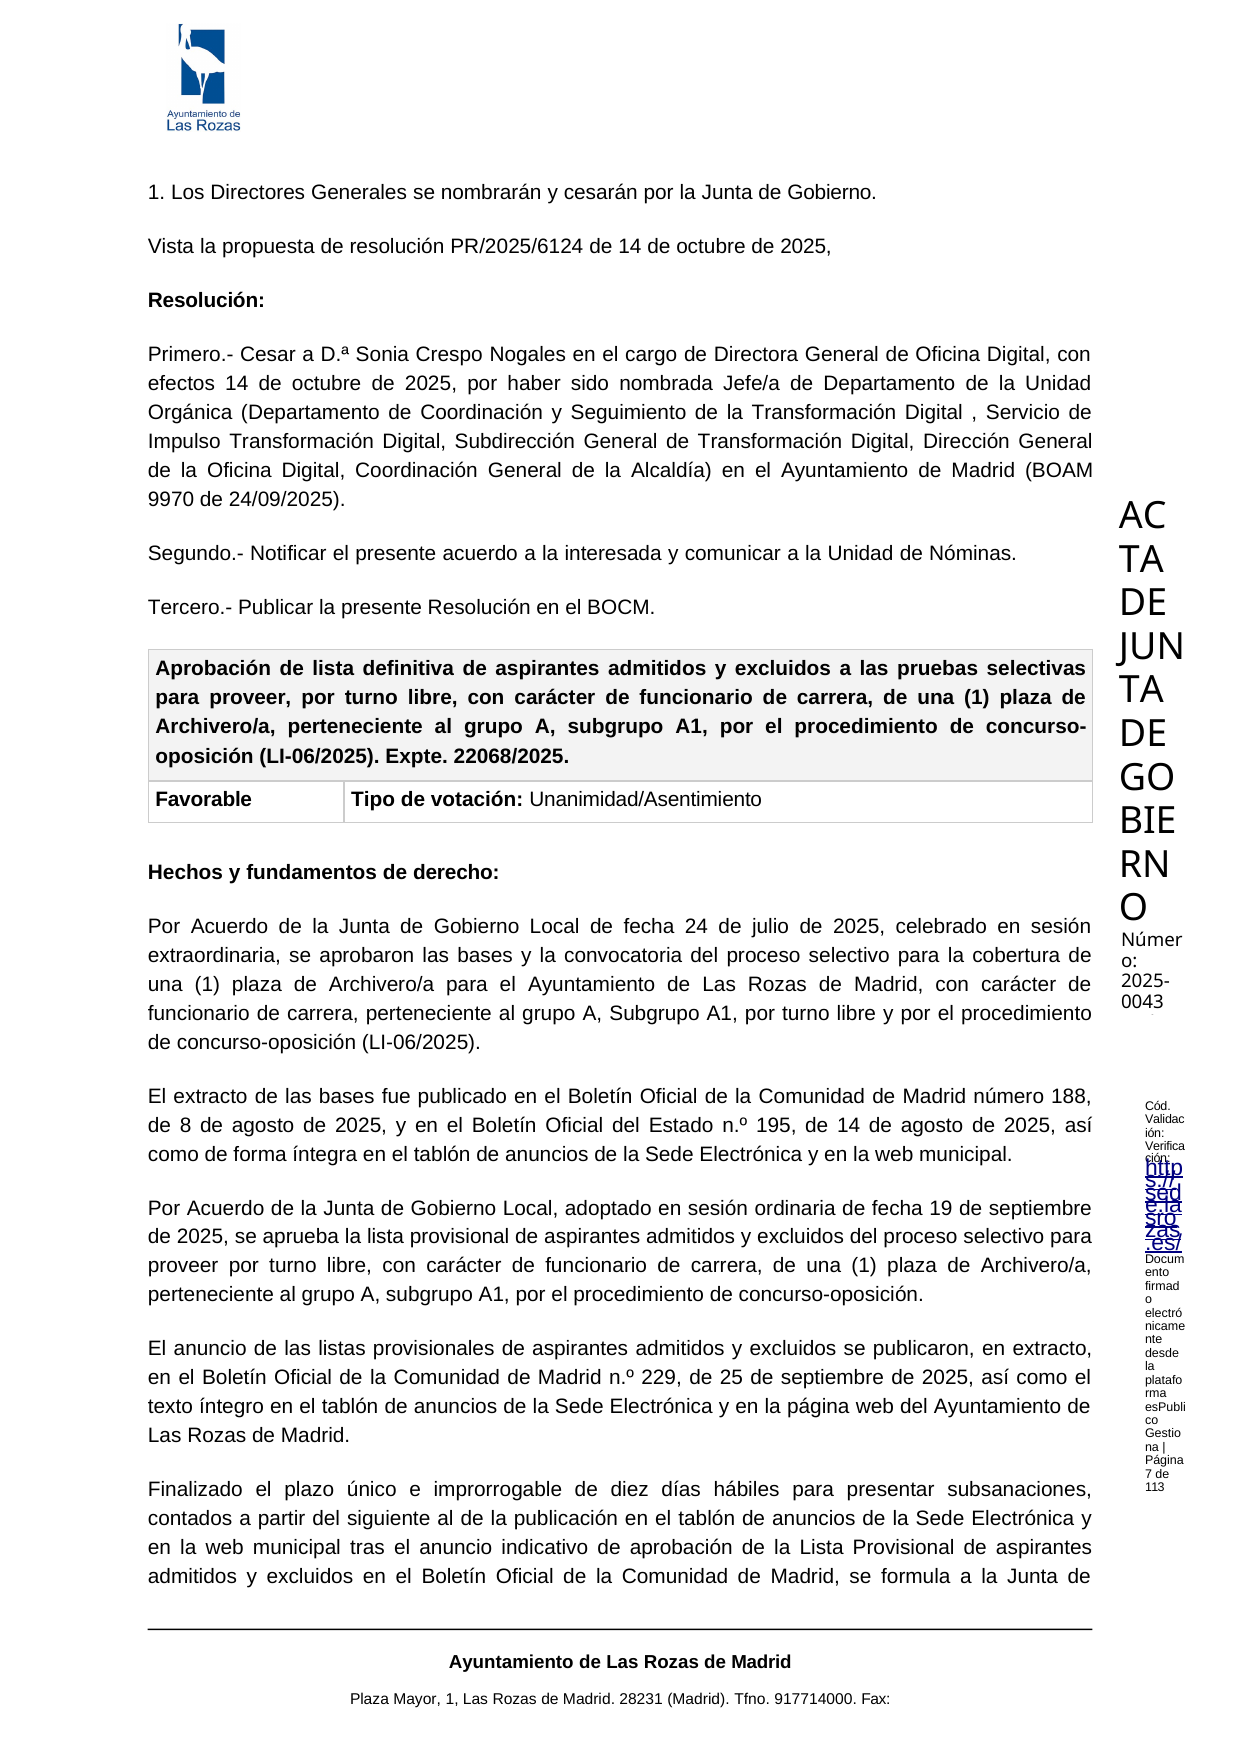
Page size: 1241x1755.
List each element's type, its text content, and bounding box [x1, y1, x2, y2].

text Por Acuerdo de la Junta de Gobierno Local de fecha 24 de julio de 2025, celebrado en sesión extraordinaria, se aprobaron las bases y la convocatoria del proceso selectivo para la cobertura de una (1) plaza de Archivero/a para el Ayuntamiento de Las Rozas de Madrid, con carácter de funcionario de carrera, perteneciente al grupo A, Subgrupo A1, por turno libre y por el procedimiento de concurso-oposición (LI-06/2025). [148, 914, 1093, 1053]
text Primero.- Cesar a D.ª Sonia Crespo Nogales en el cargo de Directora General de Oficina Digital, con efectos 14 de octubre de 2025, por haber sido nombrada Jefe/a de Departamento de la Unidad Orgánica (Departamento de Coordinación y Seguimiento de la Transformación Digital , Servicio de Impulso Transformación Digital, Subdirección General de Transformación Digital, Dirección General de la Oficina Digital, Coordinación General de la Alcaldía) en el Ayuntamiento de Madrid (BOAM 9970 de 24/09/2025). [148, 342, 1093, 511]
table_cell Favorable [149, 782, 343, 822]
table_header Aprobación de lista definitiva de aspirantes admitidos y excluidos a las pruebas selectivas para proveer, por turno libre, con carácter de funcionario de carrera, de una (1) plaza de Archivero/a, perteneciente al grupo A, subgrupo A1, por el procedimiento de concurso-oposición (LI-06/2025). Expte. 22068/2025. [149, 650, 1092, 780]
text Segundo.- Notificar el presente acuerdo a la interesada y comunicar a la Unidad de Nóminas. Tercero.- Publicar la presente Resolución en el BOCM. [148, 541, 1018, 619]
text Verificación: https://sede.lasrozas.es/ [1145, 1140, 1186, 1252]
subtitle Hechos y fundamentos de derecho: [148, 859, 1117, 883]
text Vista la propuesta de resolución PR/2025/6124 de 14 de octubre de 2025, [148, 234, 1182, 258]
text Por Acuerdo de la Junta de Gobierno Local, adoptado en sesión ordinaria de fecha 19 de septiembre de 2025, se aprueba la lista provisional de aspirantes admitidos y excluidos del proceso selectivo para proveer por turno libre, con carácter de funcionario de carrera, de una (1) plaza de Archivero/a, perteneciente al grupo A, subgrupo A1, por el procedimiento de concurso-oposición. [148, 1195, 1093, 1306]
text Finalizado el plazo único e improrrogable de diez días hábiles para presentar subsanaciones, contados a partir del siguiente al de la publicación en el tablón de anuncios de la Sede Electrónica y en la web municipal tras el anuncio indicativo de aprobación de la Lista Provisional de aspirantes admitidos y excluidos en el Boletín Oficial de la Comunidad de Madrid, se formula a la Junta de [148, 1477, 1093, 1588]
text Documento firmado electrónicamente desde la plataforma esPublico Gestiona | Página 7 de 113 [1145, 1252, 1186, 1494]
table_cell Tipo de votación: Unanimidad/Asentimiento [345, 782, 1092, 822]
subtitle Resolución: [148, 288, 1182, 312]
text [1143, 1098, 1186, 1634]
text ACTA DE JUNTA DE GOBIERNO [1119, 494, 1185, 929]
text El anuncio de las listas provisionales de aspirantes admitidos y excluidos se publicaron, en extracto, en el Boletín Oficial de la Comunidad de Madrid n.º 229, de 25 de septiembre de 2025, así como el texto íntegro en el tablón de anuncios de la Sede Electrónica y en la página web del Ayuntamiento de Las Rozas de Madrid. [148, 1336, 1093, 1447]
list Los Directores Generales se nombrarán y cesarán por la Junta de Gobierno. [148, 179, 1182, 203]
text Cód. Validación: [1145, 1100, 1186, 1140]
text El extracto de las bases fue publicado en el Boletín Oficial de la Comunidad de Madrid número 188, de 8 de agosto de 2025, y en el Boletín Oficial del Estado n.º 195, de 14 de agosto de 2025, así como de forma íntegra en el tablón de anuncios de la Sede Electrónica y en la web municipal. [148, 1083, 1093, 1165]
text Número: 2025-0043 Fecha: 29/10/2025 [1121, 929, 1185, 1014]
